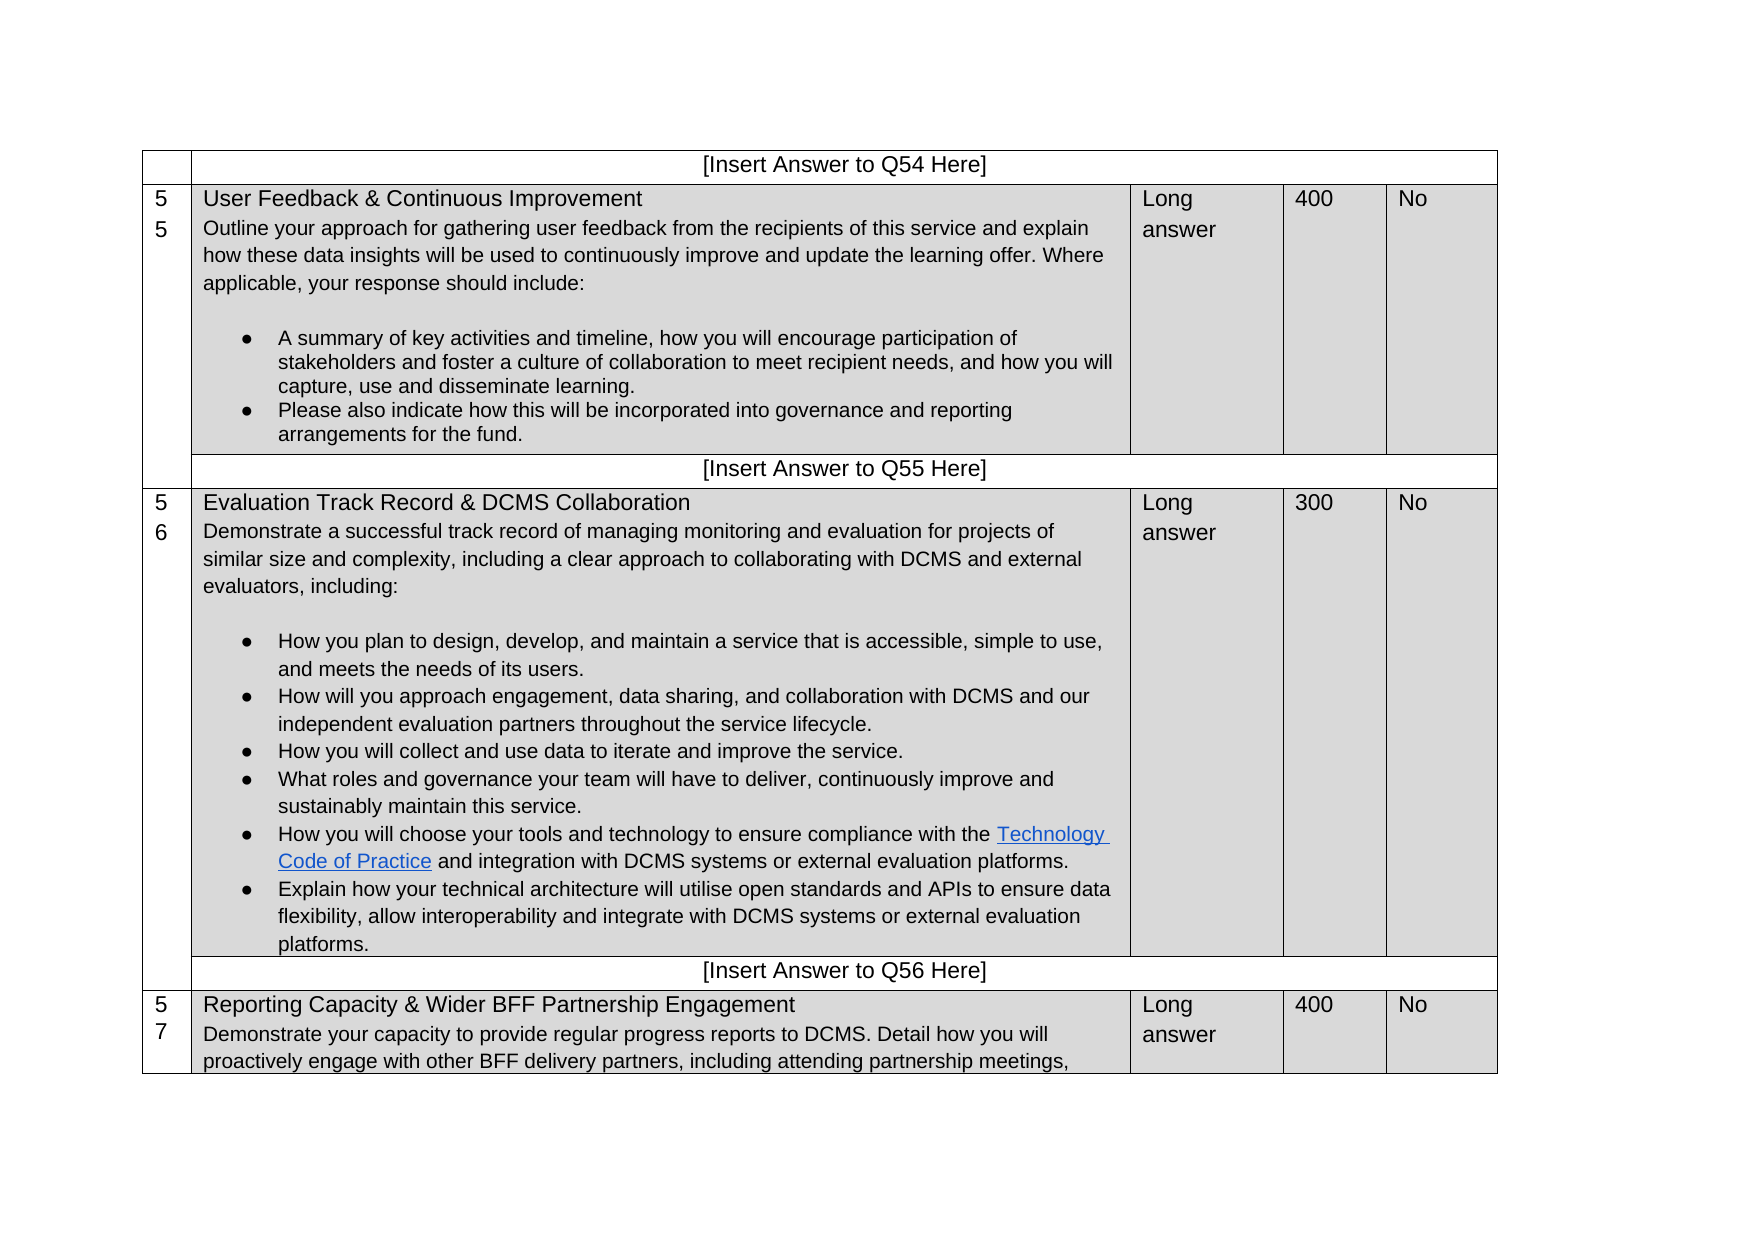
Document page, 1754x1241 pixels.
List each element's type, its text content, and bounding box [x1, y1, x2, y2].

table_cell 400 [1284, 185, 1386, 454]
table_cell [143, 151, 191, 184]
table_cell 55 [143, 185, 191, 488]
table_cell [Insert Answer to Q54 Here] [192, 151, 1497, 184]
table_cell Long answer [1131, 991, 1283, 1073]
table_cell 57 [143, 991, 191, 1073]
table_cell Long answer [1131, 489, 1283, 956]
table_cell 56 [143, 489, 191, 990]
table_cell 300 [1284, 489, 1386, 956]
table_cell No [1387, 489, 1497, 956]
table_cell [Insert Answer to Q55 Here] [192, 455, 1497, 488]
table_cell No [1387, 185, 1497, 454]
table_cell No [1387, 991, 1497, 1073]
table_cell User Feedback & Continuous Improvement Outline your approach for gathering user feedback from the recipients of this service and explain how these data insights will be used to continuously improve and update the learning offer. Where applicable, your response should include: A summary of key activities and timeline, how you will encourage participation of stakeholders and foster a culture of collaboration to meet recipient needs, and how you will capture, use and disseminate learning. Please also indicate how this will be incorporated into governance and reporting arrangements for the fund. [192, 185, 1130, 454]
table_cell Evaluation Track Record & DCMS Collaboration Demonstrate a successful track record of managing monitoring and evaluation for projects of similar size and complexity, including a clear approach to collaborating with DCMS and external evaluators, including: How you plan to design, develop, and maintain a service that is accessible, simple to use, and meets the needs of its users. How will you approach engagement, data sharing, and collaboration with DCMS and our independent evaluation partners throughout the service lifecycle. How you will collect and use data to iterate and improve the service. What roles and governance your team will have to deliver, continuously improve and sustainably maintain this service. How you will choose your tools and technology to ensure compliance with the Technology Code of Practice and integration with DCMS systems or external evaluation platforms. Explain how your technical architecture will utilise open standards and APIs to ensure data flexibility, allow interoperability and integrate with DCMS systems or external evaluation platforms. [192, 489, 1130, 956]
table_cell [Insert Answer to Q56 Here] [192, 957, 1497, 990]
table_cell Reporting Capacity & Wider BFF Partnership Engagement Demonstrate your capacity to provide regular progress reports to DCMS. Detail how you will proactively engage with other BFF delivery partners, including attending partnership meetings, [192, 991, 1130, 1073]
table_cell 400 [1284, 991, 1386, 1073]
table_cell Long answer [1131, 185, 1283, 454]
